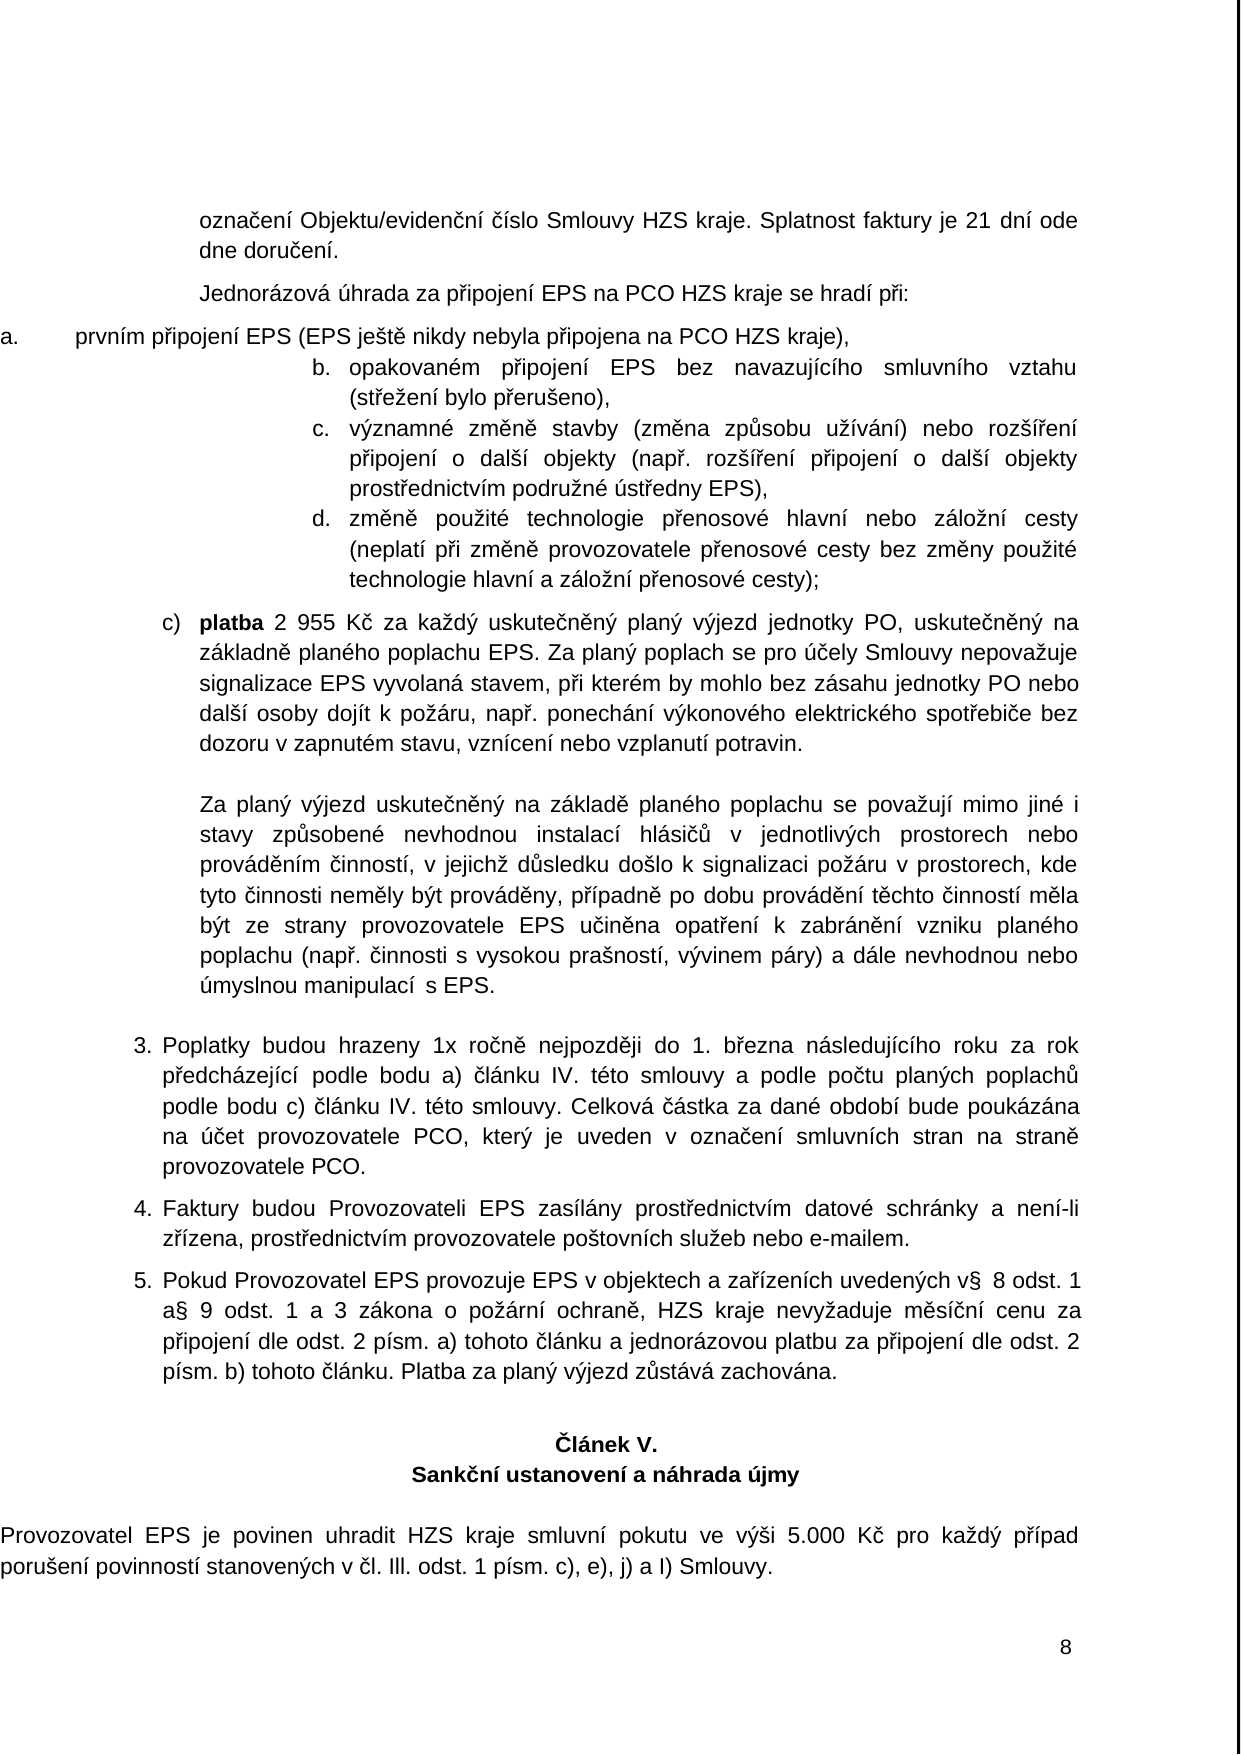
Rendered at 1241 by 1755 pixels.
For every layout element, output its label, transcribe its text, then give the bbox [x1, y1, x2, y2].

list změně použité technologie přenosové hlavní nebo záložní cesty (neplatí při změně provozovatele přenosové cesty bez změny použité technologie hlavní a záložní přenosové cesty); [312, 505, 1078, 592]
text označení Objektu/evidenční číslo Smlouvy HZS kraje. Splatnost faktury je 21 dní ode dne doručení. [199, 207, 1078, 263]
list významné změně stavby (změna způsobu užívání) nebo rozšíření připojení o další objekty (např. rozšíření připojení o další objekty prostřednictvím podružné ústředny EPS), [312, 415, 1078, 501]
text Sankční ustanovení a náhrada újmy [0, 1462, 1211, 1487]
text Článek V. [2, 1432, 1211, 1457]
list Pokud Provozovatel EPS provozuje EPS v objektech a zařízeních uvedených v§ 8 odst. 1 a§ 9 odst. 1 a 3 zákona o požární ochraně, HZS kraje nevyžaduje měsíční cenu za připojení dle odst. 2 písm. a) tohoto článku a jednorázovou platbu za připojení dle odst. 2 písm. b) tohoto článku. Platba za planý výjezd zůstává zachována. [134, 1267, 1081, 1384]
list prvním připojení EPS (EPS ještě nikdy nebyla připojena na PCO HZS kraje), [0, 323, 1078, 349]
list Poplatky budou hrazeny 1x ročně nejpozději do 1. března následujícího roku za rok předcházející podle bodu a) článku IV. této smlouvy a podle počtu planých poplachů podle bodu c) článku IV. této smlouvy. Celková částka za dané období bude poukázána na účet provozovatele PCO, který je uveden v označení smluvních stran na straně provozovatele PCO. [133, 1032, 1079, 1179]
list opakovaném připojení EPS bez navazujícího smluvního vztahu (střežení bylo přerušeno), [312, 354, 1077, 411]
list Provozovatel EPS je povinen uhradit HZS kraje smluvní pokutu ve výši 5.000 Kč pro každý případ porušení povinností stanovených v čl. Ill. odst. 1 písm. c), e), j) a I) Smlouvy. [0, 1522, 1080, 1579]
list Faktury budou Provozovateli EPS zasílány prostřednictvím datové schránky a není-li zřízena, prostřednictvím provozovatele poštovních služeb nebo e-mailem. [134, 1195, 1080, 1251]
text Jednorázová úhrada za připojení EPS na PCO HZS kraje se hradí při: [199, 280, 1211, 307]
text Za planý výjezd uskutečněný na základě planého poplachu se považují mimo jiné i stavy způsobené nevhodnou instalací hlásičů v jednotlivých prostorech nebo prováděním činností, v jejichž důsledku došlo k signalizaci požáru v prostorech, kde tyto činnosti neměly být prováděny, případně po dobu provádění těchto činností měla být ze strany provozovatele EPS učiněna opatření k zabránění vzniku planého poplachu (např. činnosti s vysokou prašností, vývinem páry) a dále nevhodnou nebo úmyslnou manipulací s EPS. [199, 791, 1079, 998]
list platba 2 955 Kč za každý uskutečněný planý výjezd jednotky PO, uskutečněný na základně planého poplachu EPS. Za planý poplach se pro účely Smlouvy nepovažuje signalizace EPS vyvolaná stavem, při kterém by mohlo bez zásahu jednotky PO nebo další osoby dojít k požáru, např. ponechání výkonového elektrického spotřebiče bez dozoru v zapnutém stavu, vznícení nebo vzplanutí potravin. [162, 609, 1079, 756]
